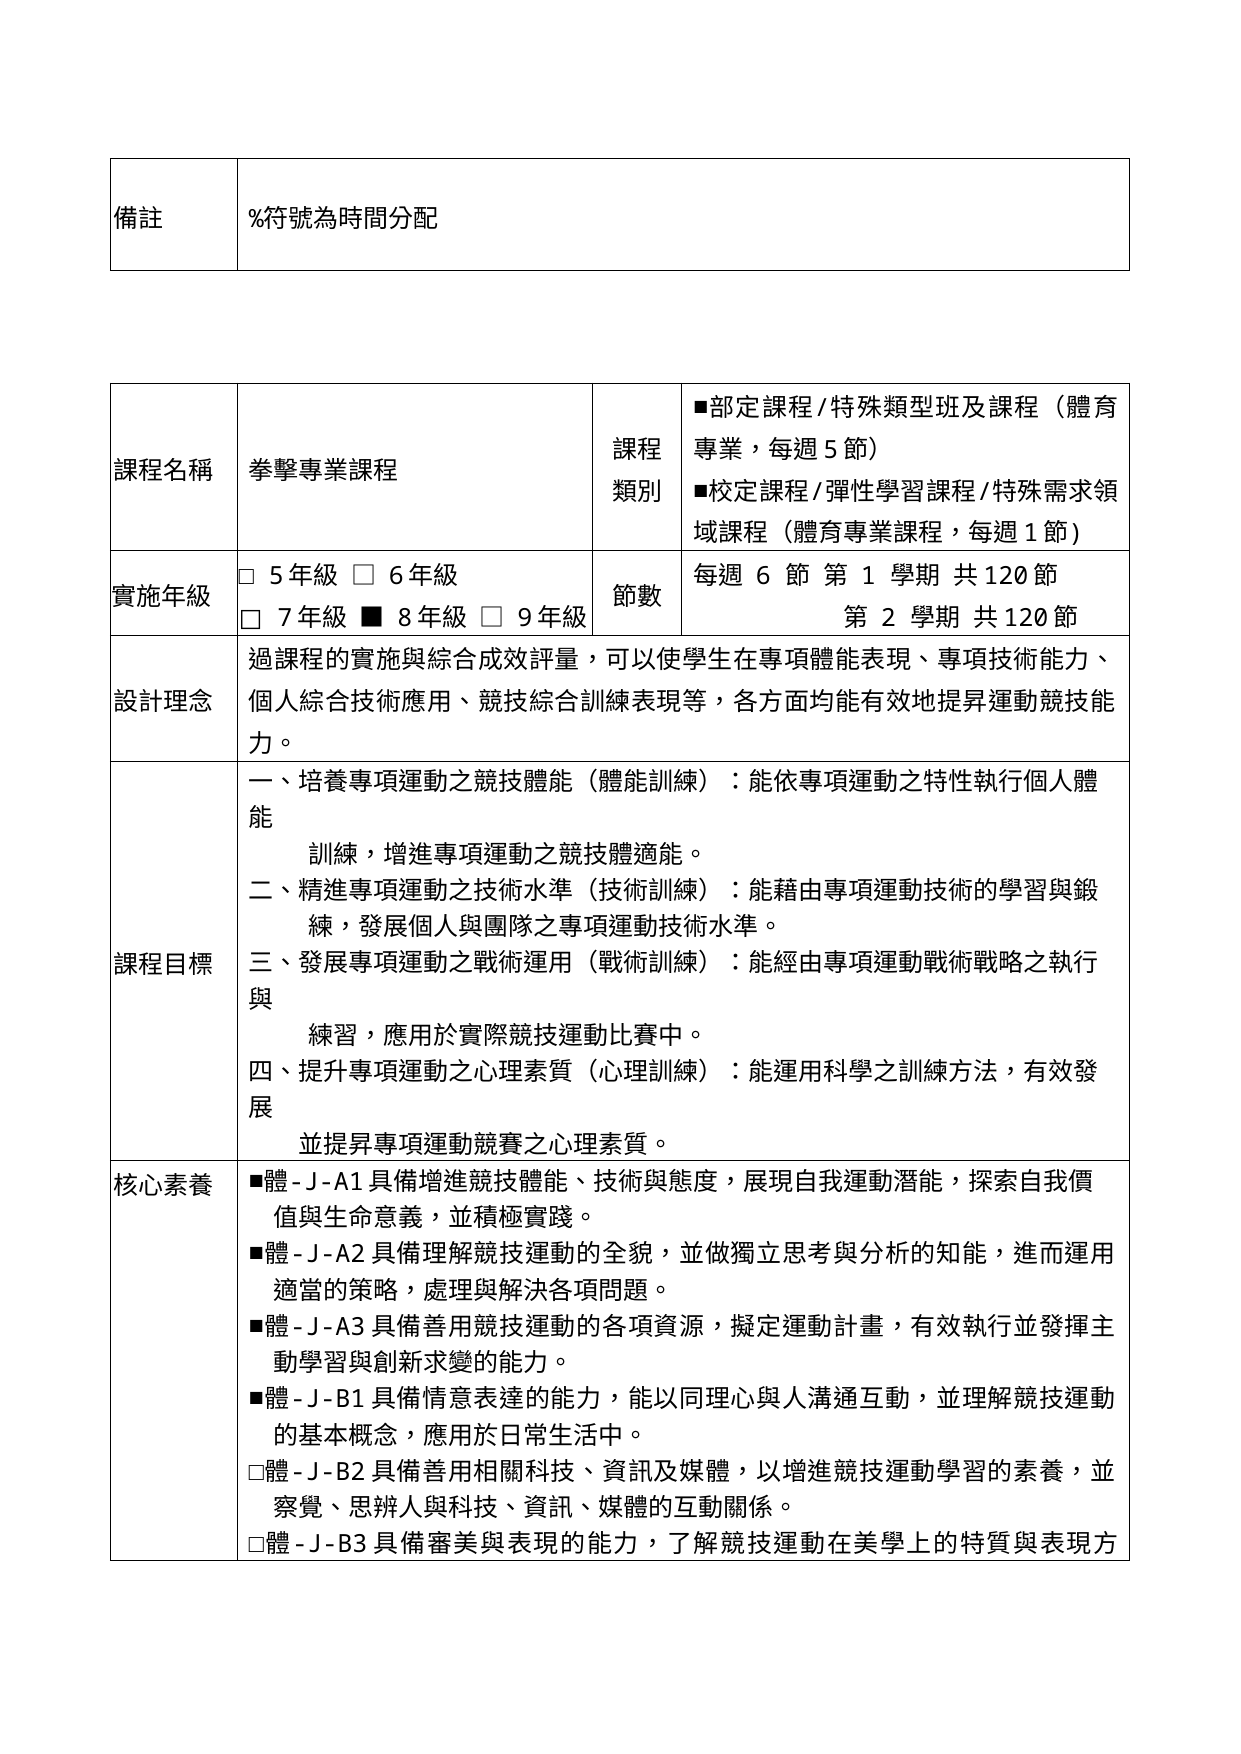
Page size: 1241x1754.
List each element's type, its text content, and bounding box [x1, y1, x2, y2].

table_cell 實施年級 [111, 551, 237, 634]
table_cell 課程名稱 [111, 384, 237, 550]
table_cell 節數 [593, 551, 681, 634]
table_cell 設計理念 [111, 636, 237, 761]
table_cell □ 5年級 □ 6年級 □ 7年級 ■ 8年級 □ 9年級 [238, 551, 592, 634]
table_cell 每週 6 節 第 1 學期 共120節 第 2 學期 共120節 [682, 551, 1129, 634]
table_cell 課程 類別 [593, 384, 681, 550]
table_cell [110, 271, 1130, 382]
table_cell 核心素養 [111, 1161, 237, 1560]
table_cell 課程目標 [111, 762, 237, 1160]
table_cell %符號為時間分配 [238, 159, 1129, 270]
table_cell ■體-J-A1具備增進競技體能、技術與態度，展現自我運動潛能，探索自我價值與生命意義，並積極實踐。 ■體-J-A2具備理解競技運動的全貌，並做獨立思考與分析的知能，進而運用適當的策略，處理與解決各項問題。 ■體-J-A3具備善用競技運動的各項資源，擬定運動計畫，有效執行並發揮主動學習與創新求變的能力。 ■體-J-B1具備情意表達的能力，能以同理心與人溝通互動，並理解競技運動的基本概念，應用於日常生活中。 □體-J-B2具備善用相關科技、資訊及媒體，以增進競技運動學習的素養，並察覺、思辨人與科技、資訊、媒體的互動關係。 □體-J-B3具備審美與表現的能力，了解競技運動在美學上的特質與表現方 [238, 1161, 1129, 1560]
table_cell 備註 [111, 159, 237, 270]
table_cell 過課程的實施與綜合成效評量，可以使學生在專項體能表現、專項技術能力、個人綜合技術應用、競技綜合訓練表現等，各方面均能有效地提昇運動競技能力。 [238, 636, 1129, 761]
table_cell 一、培養專項運動之競技體能（體能訓練）：能依專項運動之特性執行個人體能 訓練，增進專項運動之競技體適能。 二、精進專項運動之技術水準（技術訓練）：能藉由專項運動技術的學習與鍛 練，發展個人與團隊之專項運動技術水準。 三、發展專項運動之戰術運用（戰術訓練）：能經由專項運動戰術戰略之執行與 練習，應用於實際競技運動比賽中。 四、提升專項運動之心理素質（心理訓練）：能運用科學之訓練方法，有效發展 並提昇專項運動競賽之心理素質。 [238, 762, 1129, 1160]
table_cell 拳擊專業課程 [238, 384, 592, 550]
table_cell ■部定課程/特殊類型班及課程（體育專業，每週5節） ■校定課程/彈性學習課程/特殊需求領域課程（體育專業課程，每週1節) [682, 384, 1129, 550]
